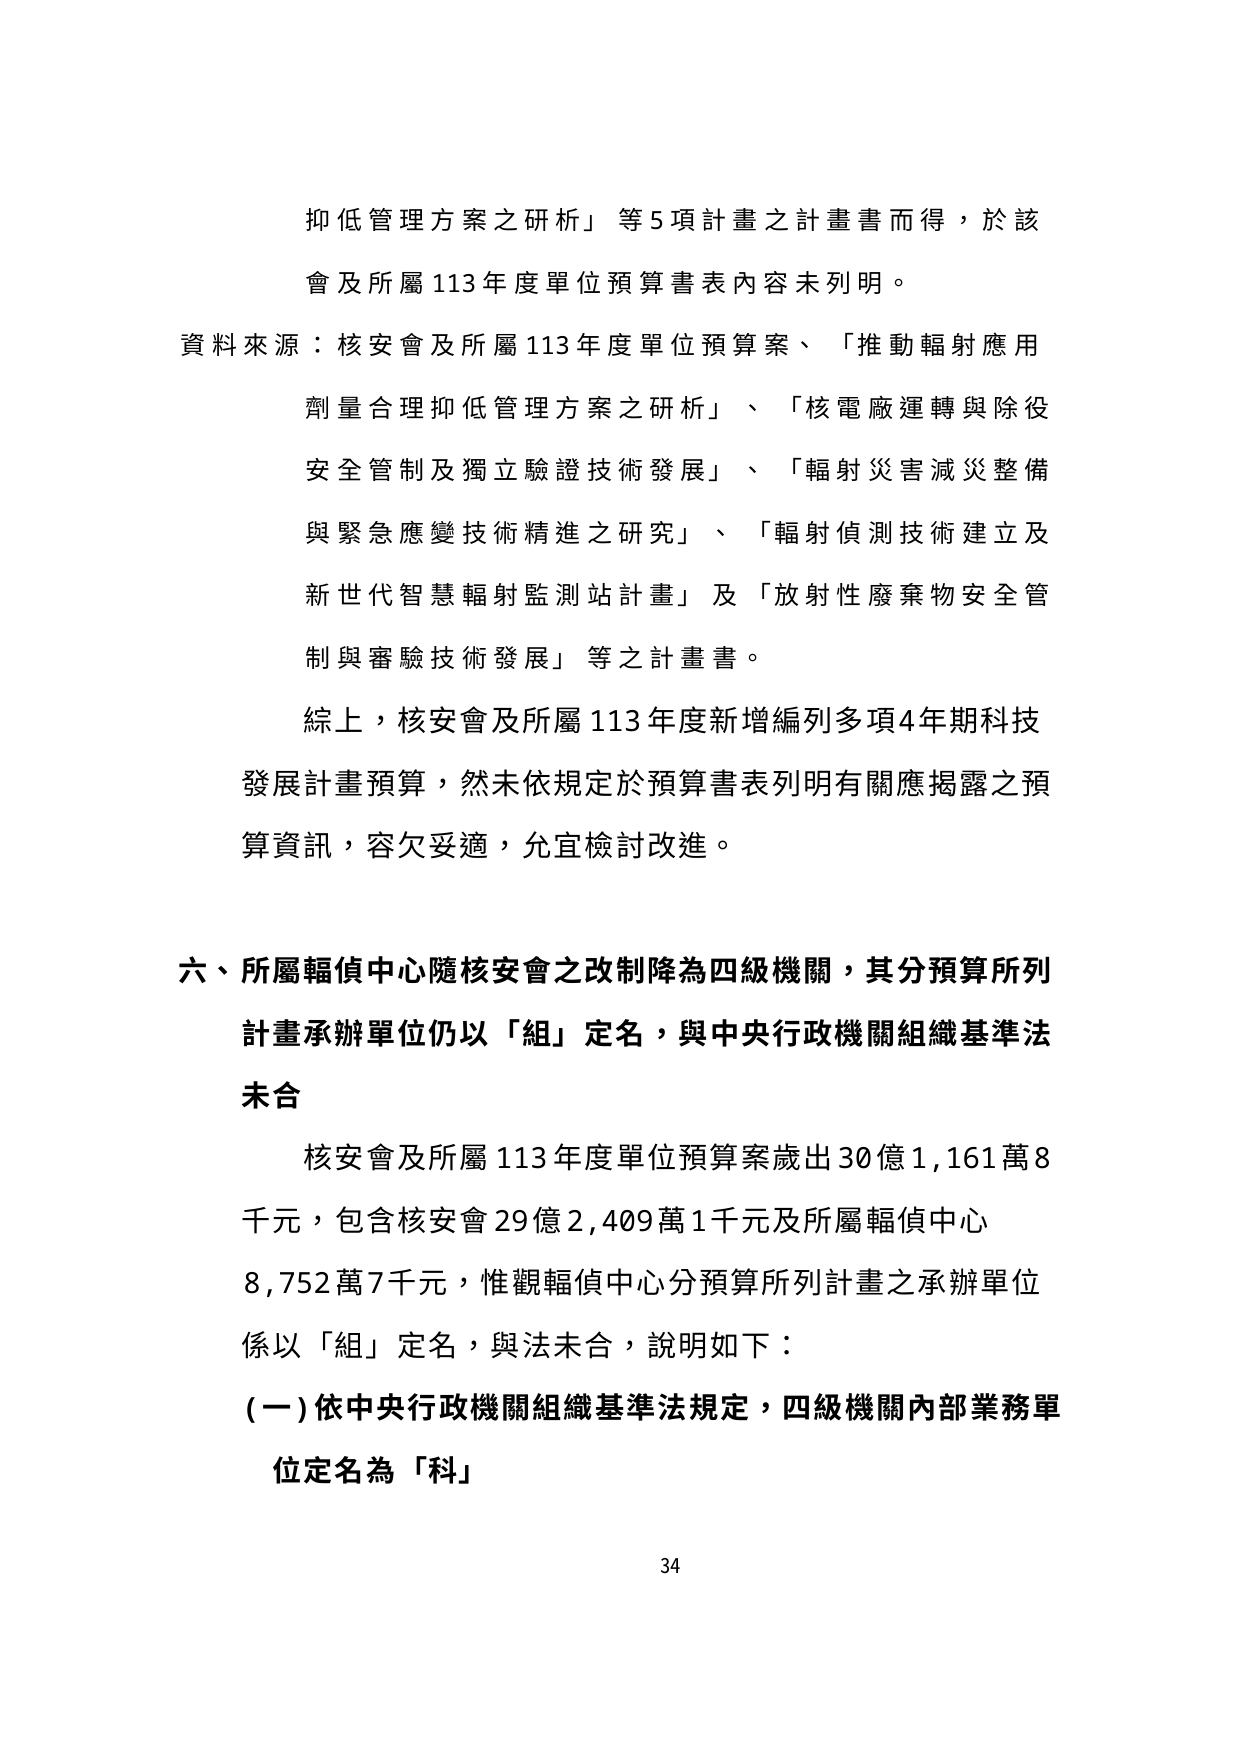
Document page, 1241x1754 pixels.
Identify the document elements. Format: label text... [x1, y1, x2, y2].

text 六、所屬輻偵中心隨核安會之改制降為四級機關，其分預算所列計畫承辦單位仍以「組」定名，與中央行政機關組織基準法未合 [177, 927, 1063, 1115]
text (一)依中央行政機關組織基準法規定，四級機關內部業務單位定名為「科」 [236, 1365, 1063, 1490]
text 抑低管理方案之研析」等5項計畫之計畫書而得，於該會及所屬113年度單位預算書表內容未列明。 [177, 177, 1063, 302]
text 資料來源：核安會及所屬113年度單位預算案、「推動輻射應用劑量合理抑低管理方案之研析」、「核電廠運轉與除役安全管制及獨立驗證技術發展」、「輻射災害減災整備與緊急應變技術精進之研究」、「輻射偵測技術建立及新世代智慧輻射監測站計畫」及「放射性廢棄物安全管制與審驗技術發展」等之計畫書。 [177, 302, 1063, 677]
text 綜上，核安會及所屬113年度新增編列多項4年期科技發展計畫預算，然未依規定於預算書表列明有關應揭露之預算資訊，容欠妥適，允宜檢討改進。 [236, 677, 1063, 865]
text 核安會及所屬113年度單位預算案歲出30億1,161萬8千元，包含核安會29億2,409萬1千元及所屬輻偵中心8,752萬7千元，惟觀輻偵中心分預算所列計畫之承辦單位係以「組」定名，與法未合，說明如下： [236, 1115, 1063, 1365]
